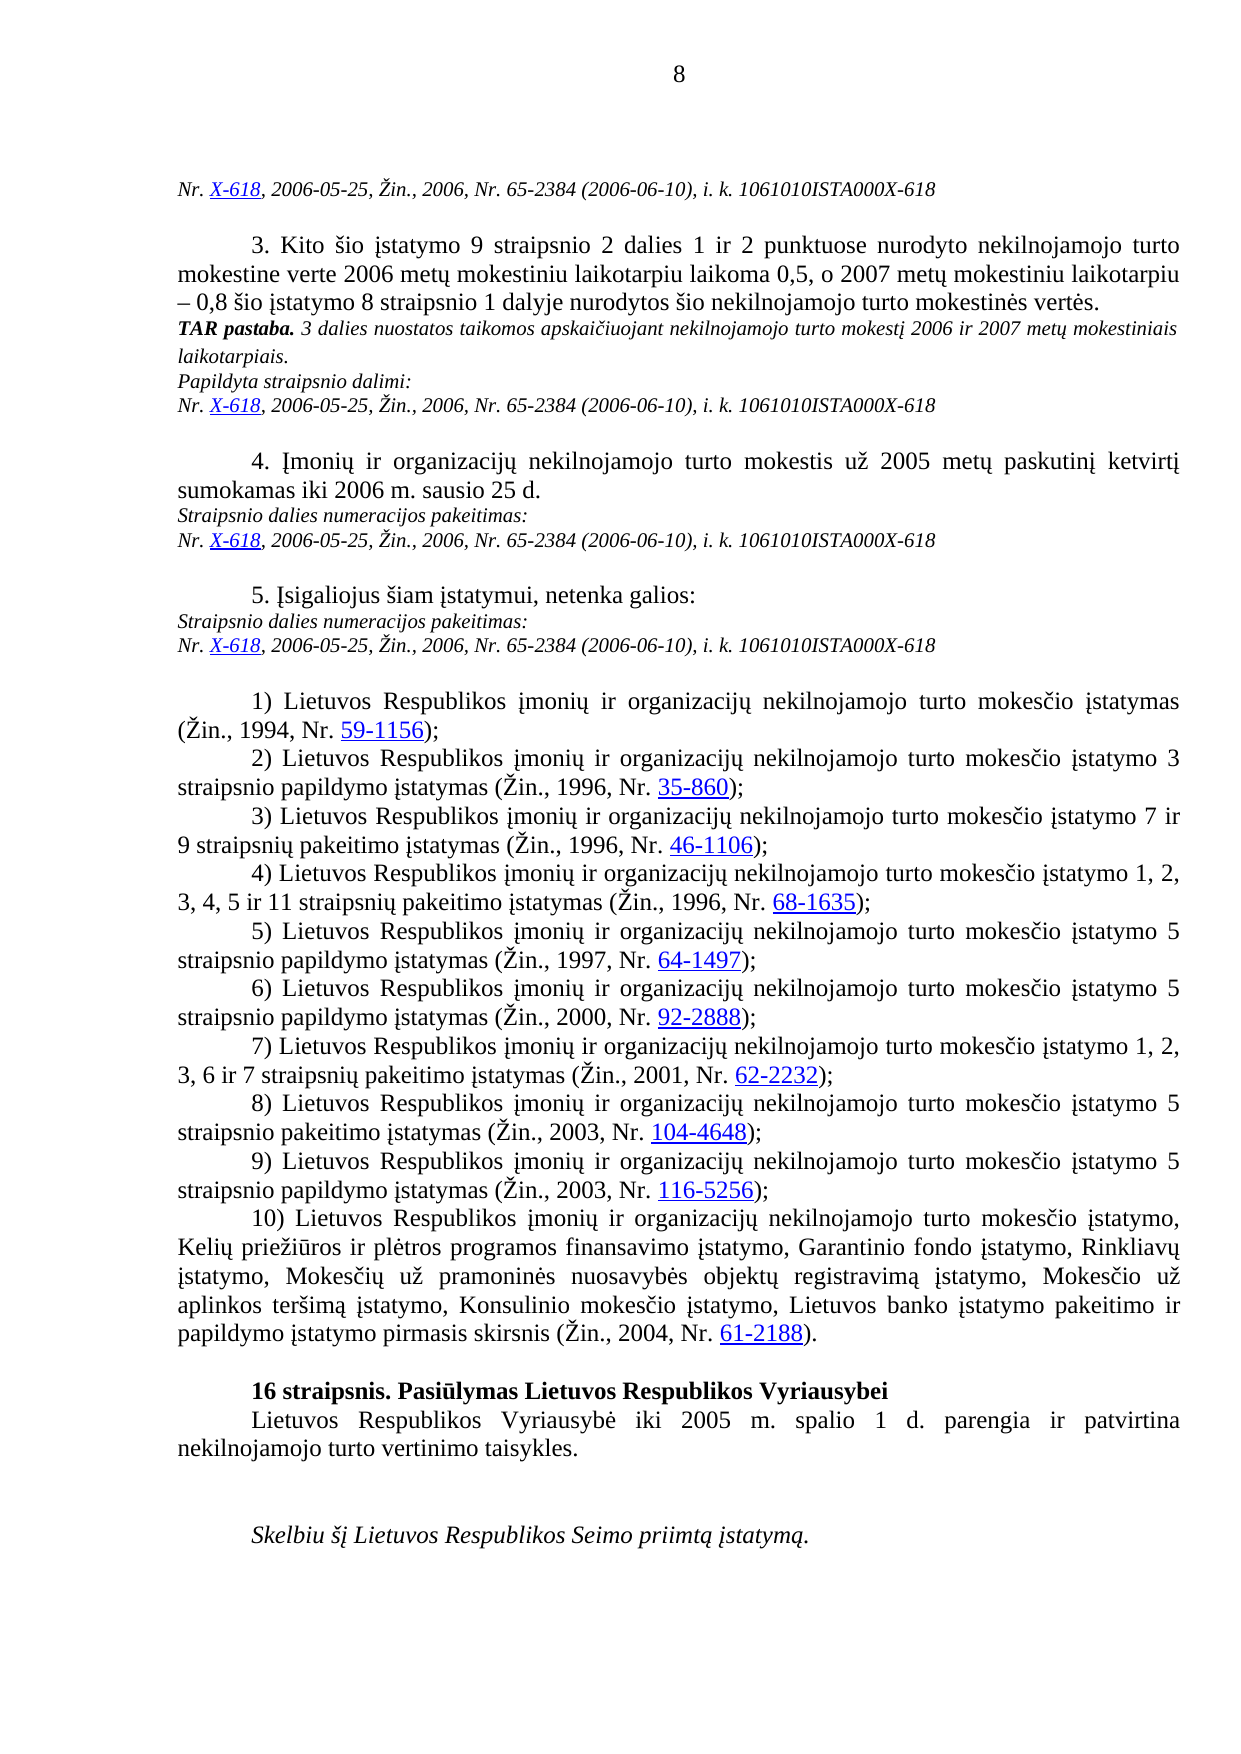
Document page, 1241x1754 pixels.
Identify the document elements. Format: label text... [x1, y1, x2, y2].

text Nr. X-618, 2006-05-25, Žin., 2006, Nr. 65-2384 (2006-06-10), i. k. 1061010ISTA000X-618 [177, 633, 1181, 657]
text Straipsnio dalies numeracijos pakeitimas: [177, 609, 1181, 633]
text 2) Lietuvos Respublikos įmonių ir organizacijų nekilnojamojo turto mokesčio įstatymo 3 straipsnio papildymo įstatymas (Žin., 1996, Nr. 35-860); [177, 743, 1181, 801]
text Nr. X-618, 2006-05-25, Žin., 2006, Nr. 65-2384 (2006-06-10), i. k. 1061010ISTA000X-618 [177, 393, 1181, 417]
text 5) Lietuvos Respublikos įmonių ir organizacijų nekilnojamojo turto mokesčio įstatymo 5 straipsnio papildymo įstatymas (Žin., 1997, Nr. 64-1497); [177, 916, 1181, 973]
text 7) Lietuvos Respublikos įmonių ir organizacijų nekilnojamojo turto mokesčio įstatymo 1, 2, 3, 6 ir 7 straipsnių pakeitimo įstatymas (Žin., 2001, Nr. 62-2232); [177, 1031, 1181, 1088]
text 10) Lietuvos Respublikos įmonių ir organizacijų nekilnojamojo turto mokesčio įstatymo, Kelių priežiūros ir plėtros programos finansavimo įstatymo, Garantinio fondo įstatymo, Rinkliavų įstatymo, Mokesčių už pramoninės nuosavybės objektų registravimą įstatymo, Mokesčio už aplinkos teršimą įstatymo, Konsulinio mokesčio įstatymo, Lietuvos banko įstatymo pakeitimo ir papildymo įstatymo pirmasis skirsnis (Žin., 2004, Nr. 61-2188). [177, 1203, 1181, 1347]
text 4) Lietuvos Respublikos įmonių ir organizacijų nekilnojamojo turto mokesčio įstatymo 1, 2, 3, 4, 5 ir 11 straipsnių pakeitimo įstatymas (Žin., 1996, Nr. 68-1635); [177, 858, 1181, 916]
text TAR pastaba. 3 dalies nuostatos taikomos apskaičiuojant nekilnojamojo turto mokestį 2006 ir 2007 metų mokestiniais laikotarpiais. [177, 316, 1181, 369]
text 5. Įsigaliojus šiam įstatymui, netenka galios: [177, 580, 1181, 609]
text Straipsnio dalies numeracijos pakeitimas: [177, 503, 1181, 527]
text 8) Lietuvos Respublikos įmonių ir organizacijų nekilnojamojo turto mokesčio įstatymo 5 straipsnio pakeitimo įstatymas (Žin., 2003, Nr. 104-4648); [177, 1088, 1181, 1146]
text Nr. X-618, 2006-05-25, Žin., 2006, Nr. 65-2384 (2006-06-10), i. k. 1061010ISTA000X-618 [177, 527, 1181, 552]
text 9) Lietuvos Respublikos įmonių ir organizacijų nekilnojamojo turto mokesčio įstatymo 5 straipsnio papildymo įstatymas (Žin., 2003, Nr. 116-5256); [177, 1146, 1181, 1203]
text Papildyta straipsnio dalimi: [177, 369, 1181, 393]
text 3. Kito šio įstatymo 9 straipsnio 2 dalies 1 ir 2 punktuose nurodyto nekilnojamojo turto mokestine verte 2006 metų mokestiniu laikotarpiu laikoma 0,5, o 2007 metų mokestiniu laikotarpiu – 0,8 šio įstatymo 8 straipsnio 1 dalyje nurodytos šio nekilnojamojo turto mokestinės vertės. [177, 230, 1181, 316]
text 16 straipsnis. Pasiūlymas Lietuvos Respublikos Vyriausybei [177, 1376, 1181, 1405]
text 6) Lietuvos Respublikos įmonių ir organizacijų nekilnojamojo turto mokesčio įstatymo 5 straipsnio papildymo įstatymas (Žin., 2000, Nr. 92-2888); [177, 973, 1181, 1031]
text Nr. X-618, 2006-05-25, Žin., 2006, Nr. 65-2384 (2006-06-10), i. k. 1061010ISTA000X-618 [177, 177, 1181, 201]
text Skelbiu šį Lietuvos Respublikos Seimo priimtą įstatymą. [177, 1520, 1181, 1548]
text Lietuvos Respublikos Vyriausybė iki 2005 m. spalio 1 d. parengia ir patvirtina nekilnojamojo turto vertinimo taisykles. [177, 1405, 1181, 1462]
text 3) Lietuvos Respublikos įmonių ir organizacijų nekilnojamojo turto mokesčio įstatymo 7 ir 9 straipsnių pakeitimo įstatymas (Žin., 1996, Nr. 46-1106); [177, 801, 1181, 858]
text 4. Įmonių ir organizacijų nekilnojamojo turto mokestis už 2005 metų paskutinį ketvirtį sumokamas iki 2006 m. sausio 25 d. [177, 446, 1181, 503]
text 1) Lietuvos Respublikos įmonių ir organizacijų nekilnojamojo turto mokesčio įstatymas (Žin., 1994, Nr. 59-1156); [177, 686, 1181, 743]
